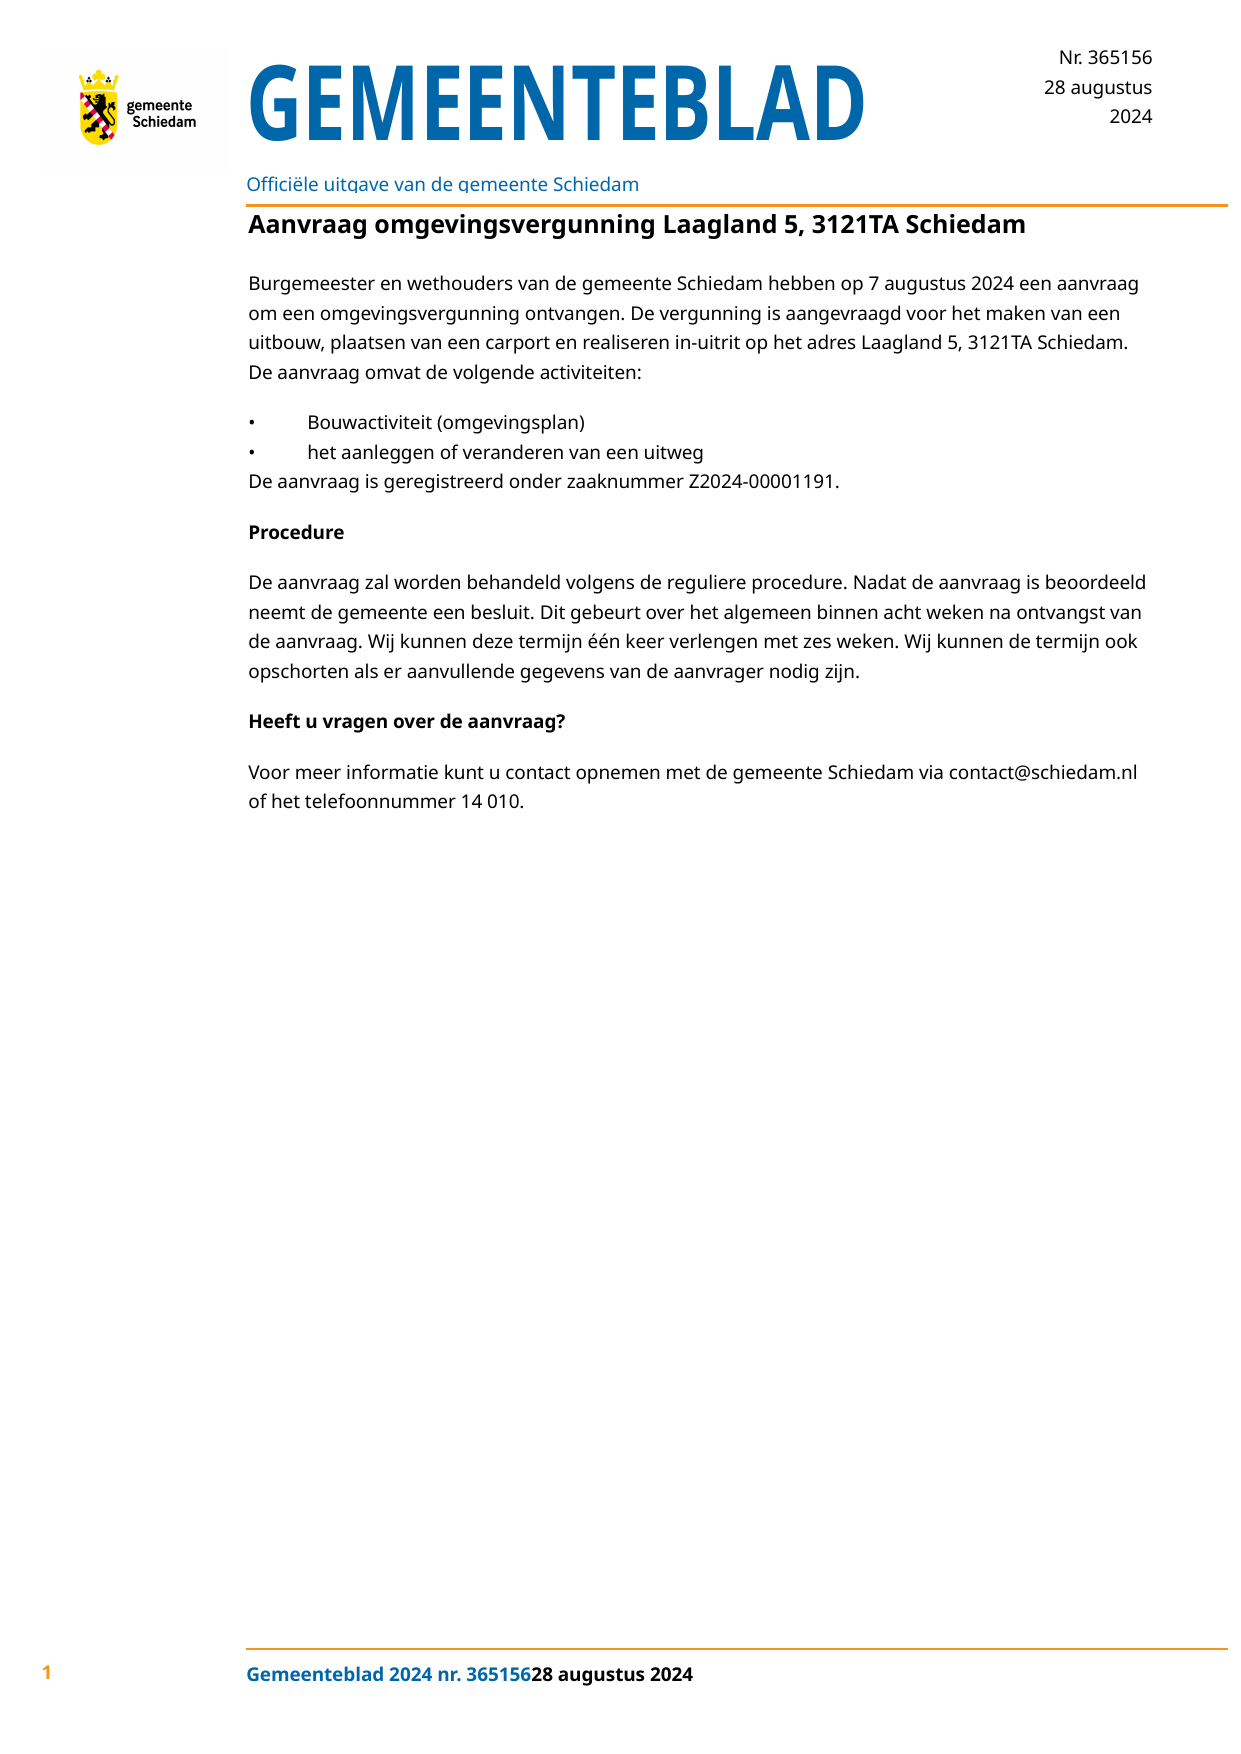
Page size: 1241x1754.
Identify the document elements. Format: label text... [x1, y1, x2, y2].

text Heeft u vragen over de aanvraag? [248, 709, 1152, 734]
text Aanvraag omgevingsvergunning Laagland 5, 3121TA Schiedam [248, 207, 1152, 241]
text De aanvraag zal worden behandeld volgens de reguliere procedure. Nadat de aanvraag is beoordeeld neemt de gemeente een besluit. Dit gebeurt over het algemeen binnen acht weken na ontvangst van de aanvraag. Wij kunnen deze termijn één keer verlengen met zes weken. Wij kunnen de termijn ook opschorten als er aanvullende gegevens van de aanvrager nodig zijn. [248, 569, 1152, 684]
text Voor meer informatie kunt u contact opnemen met de gemeente Schiedam via contact@schiedam.nl of het telefoonnummer 14 010. [248, 759, 1152, 814]
list het aanleggen of veranderen van een uitweg [248, 439, 1152, 465]
text De aanvraag is geregistreerd onder zaaknummer Z2024-00001191. [248, 469, 1152, 494]
picture [41, 47, 231, 172]
text Procedure [248, 519, 1152, 545]
text Burgemeester en wethouders van de gemeente Schiedam hebben op 7 augustus 2024 een aanvraag om een omgevingsvergunning ontvangen. De vergunning is aangevraagd voor het maken van een uitbouw, plaatsen van een carport en realiseren in-uitrit op het adres Laagland 5, 3121TA Schiedam. De aanvraag omvat de volgende activiteiten: [248, 270, 1152, 385]
list Bouwactiviteit (omgevingsplan) [248, 409, 1152, 435]
